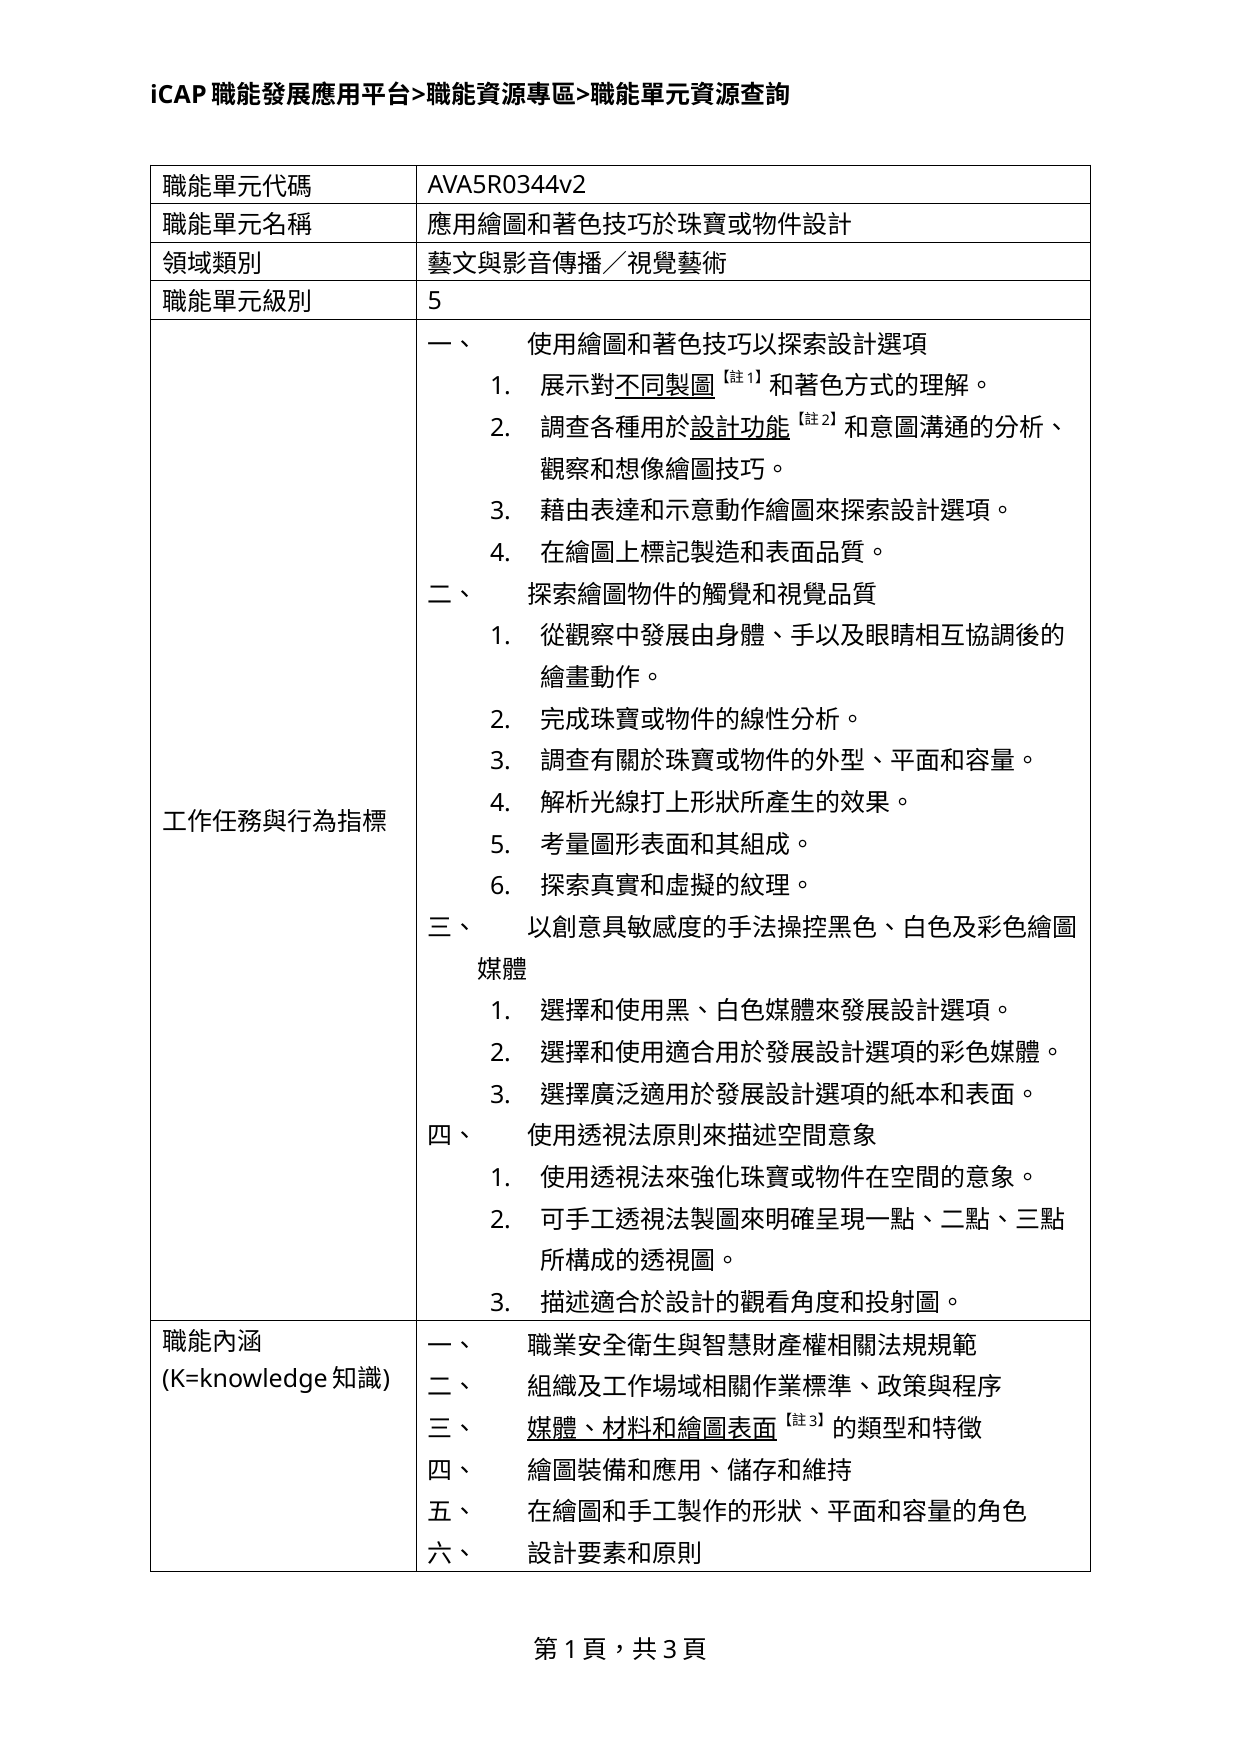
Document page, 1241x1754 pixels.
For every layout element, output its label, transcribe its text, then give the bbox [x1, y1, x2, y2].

table_cell 領域類別 [151, 243, 416, 280]
table_cell 5 [417, 281, 1090, 319]
table_header AVA5R0344v2 [417, 166, 1090, 203]
table_cell 工作任務與行為指標 [151, 320, 416, 1320]
table_cell 應用繪圖和著色技巧於珠寶或物件設計 [417, 204, 1090, 242]
table_cell 職能內涵 (K=knowledge知識) [151, 1321, 416, 1571]
table_cell 職能單元名稱 [151, 204, 416, 242]
table_header 職能單元代碼 [151, 166, 416, 203]
table_cell 使用繪圖和著色技巧以探索設計選項 展示對不同製圖【註1】和著色方式的理解。 調查各種用於設計功能【註2】和意圖溝通的分析、觀察和想像繪圖技巧。 藉由表達和示意動作繪圖來探索設計選項。 在繪圖上標記製造和表面品質。 探索繪圖物件的觸覺和視覺品質 從觀察中發展由身體、手以及眼睛相互協調後的繪畫動作。 完成珠寶或物件的線性分析。 調查有關於珠寶或物件的外型、平面和容量。 解析光線打上形狀所產生的效果。 考量圖形表面和其組成。 探索真實和虛擬的紋理。 以創意具敏感度的手法操控黑色、白色及彩色繪圖媒體 選擇和使用黑、白色媒體來發展設計選項。 選擇和使用適合用於發展設計選項的彩色媒體。 選擇廣泛適用於發展設計選項的紙本和表面。 使用透視法原則來描述空間意象 使用透視法來強化珠寶或物件在空間的意象。 可手工透視法製圖來明確呈現一點、二點、三點所構成的透視圖。 描述適合於設計的觀看角度和投射圖。 [417, 320, 1090, 1320]
table_cell 藝文與影音傳播／視覺藝術 [417, 243, 1090, 280]
table_cell 職能單元級別 [151, 281, 416, 319]
table_cell 職業安全衛生與智慧財產權相關法規規範 組織及工作場域相關作業標準、政策與程序 媒體、材料和繪圖表面【註3】的類型和特徵 繪圖裝備和應用、儲存和維持 在繪圖和手工製作的形狀、平面和容量的角色 設計要素和原則 用於估計和度量的數學程序 2D、3D繪圖技巧 [417, 1321, 1090, 1571]
